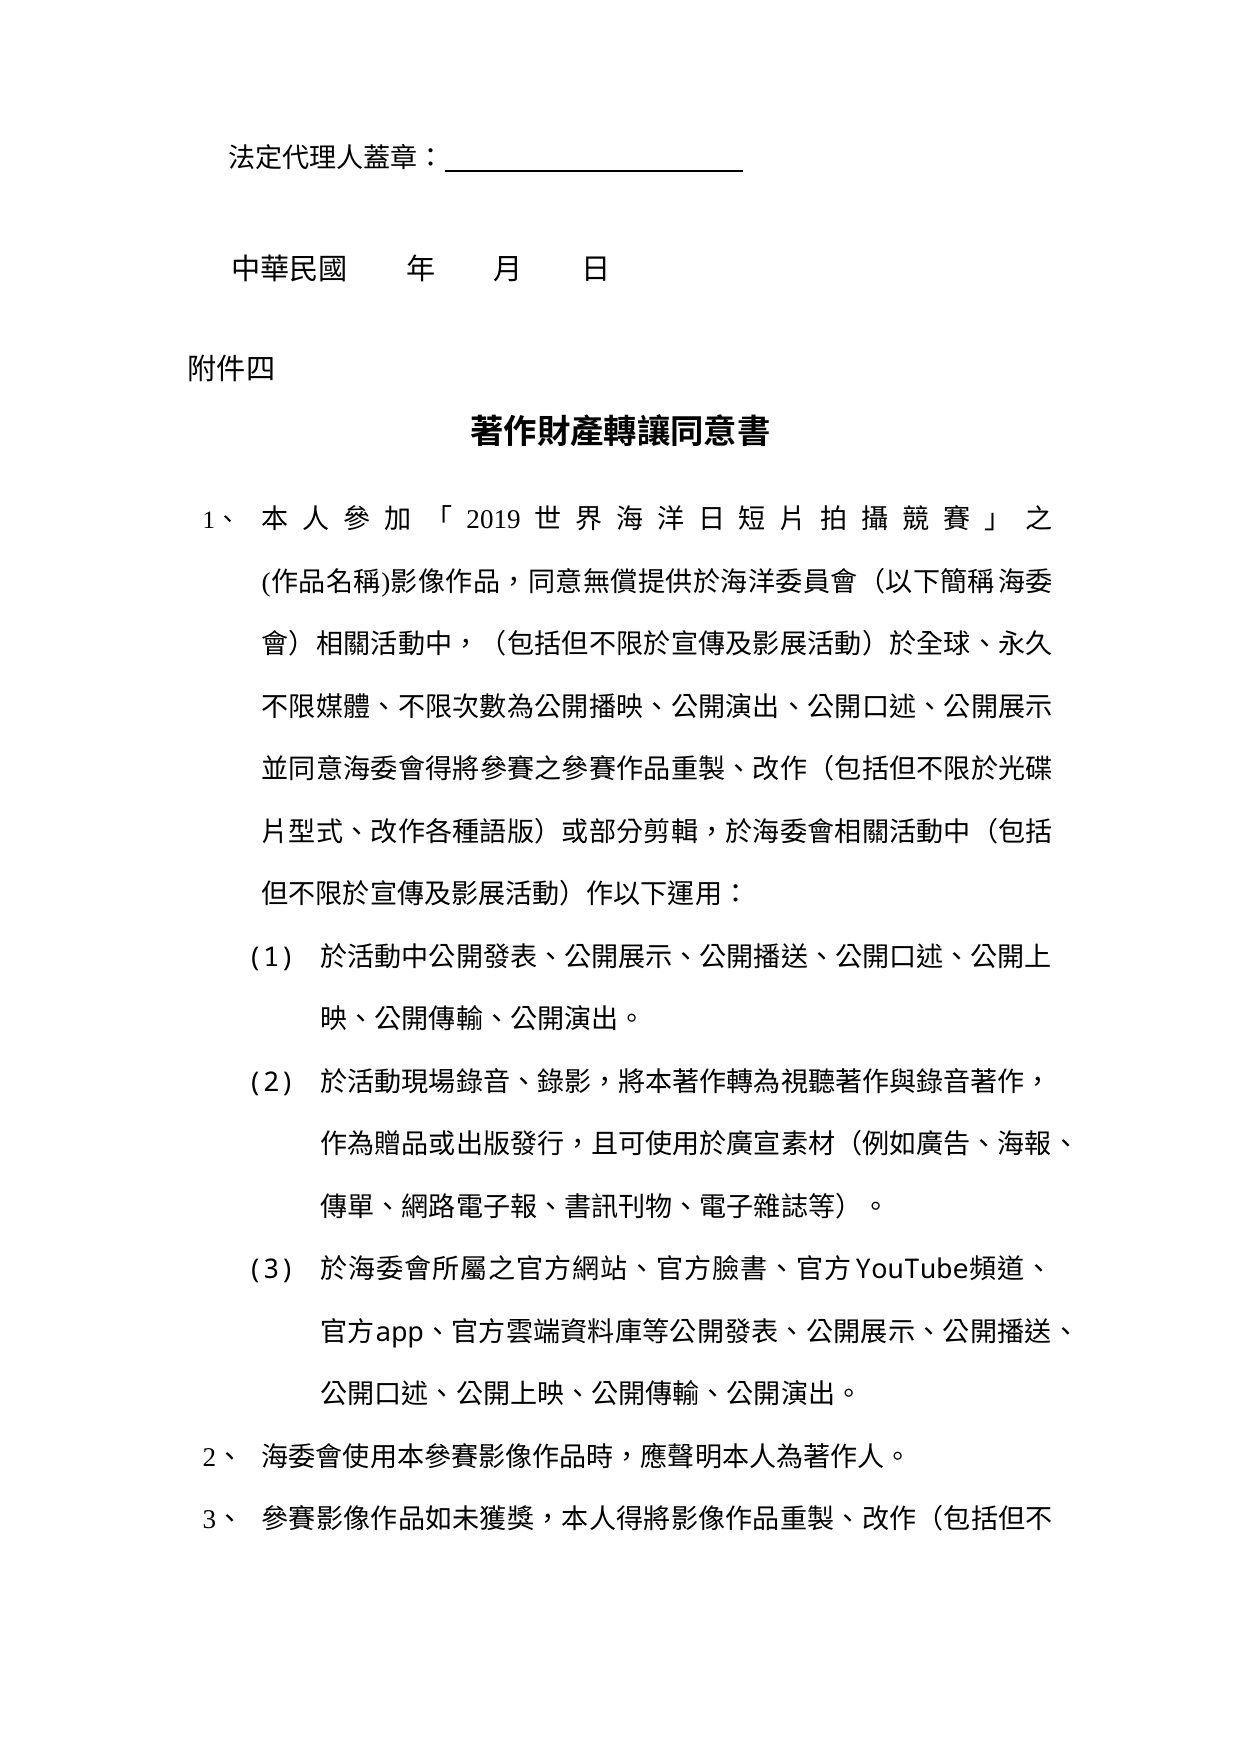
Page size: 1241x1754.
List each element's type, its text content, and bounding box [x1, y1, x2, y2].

text 附件四 [187, 325, 1053, 388]
text 中華民國 年 月 日 [187, 225, 1053, 288]
text 法定代理人蓋章： [187, 114, 1053, 176]
list 於活動中公開發表、公開展示、公開播送、公開口述、公開上映、公開傳輸、公開演出。 [247, 913, 1053, 1038]
list 於海委會所屬之官方網站、官方臉書、官方YouTube頻道、官方app、官方雲端資料庫等公開發表、公開展示、公開播送、公開口述、公開上映、公開傳輸、公開演出。 [247, 1225, 1053, 1413]
list 參賽影像作品如未獲獎，本人得將影像作品重製、改作（包括但不 [202, 1475, 1053, 1538]
text 著作財產轉讓同意書 [187, 388, 1053, 450]
list 本人參加「2019世界海洋日短片拍攝競賽」之 (作品名稱)影像作品，同意無償提供於海洋委員會（以下簡稱海委會）相關活動中，（包括但不限於宣傳及影展活動）於全球、永久、不限媒體、不限次數為公開播映、公開演出、公開口述、公開展示；並同意海委會得將參賽之參賽作品重製、改作（包括但不限於光碟片型式、改作各種語版）或部分剪輯，於海委會相關活動中（包括但不限於宣傳及影展活動）作以下運用： [202, 475, 1053, 913]
list 於活動現場錄音、錄影，將本著作轉為視聽著作與錄音著作，作為贈品或出版發行，且可使用於廣宣素材（例如廣告、海報、傳單、網路電子報、書訊刊物、電子雜誌等）。 [247, 1038, 1053, 1225]
list 海委會使用本參賽影像作品時，應聲明本人為著作人。 [202, 1413, 1053, 1475]
